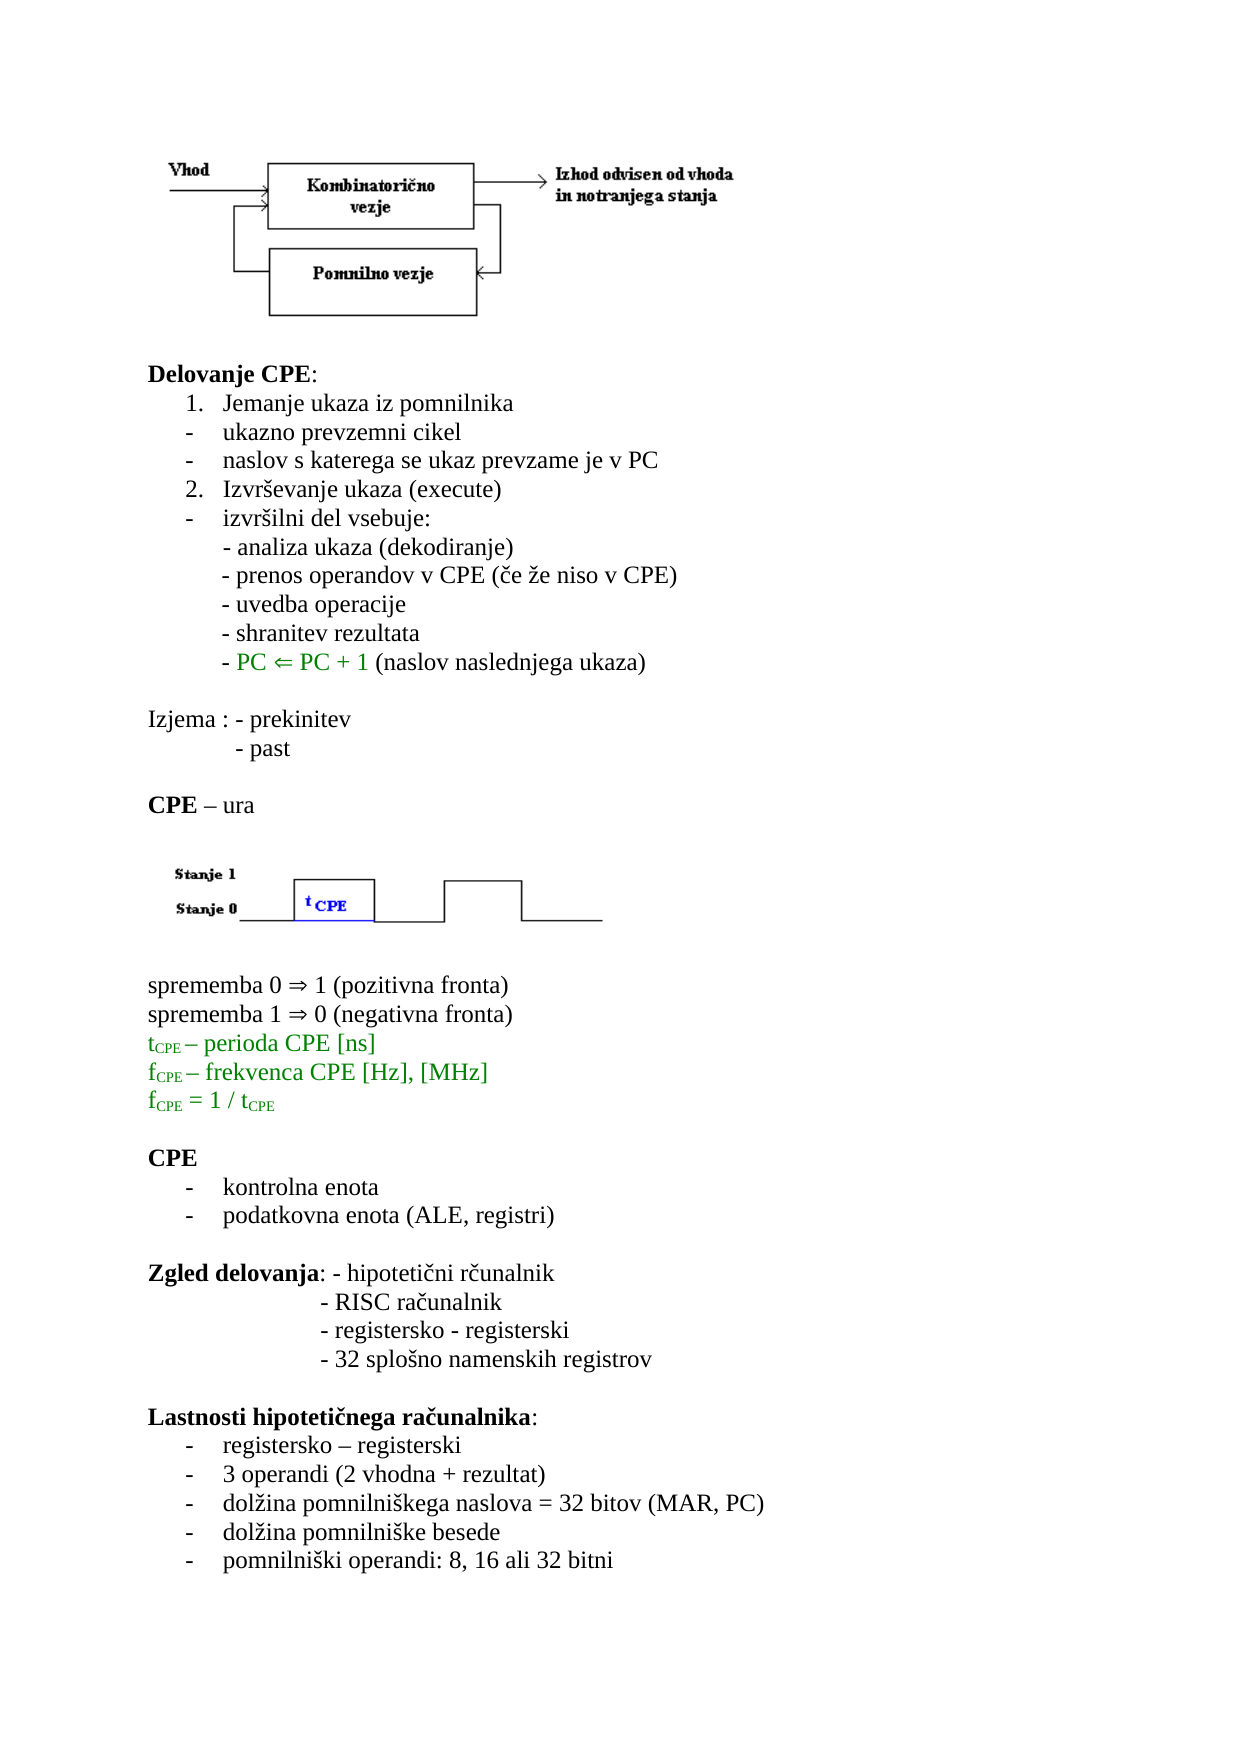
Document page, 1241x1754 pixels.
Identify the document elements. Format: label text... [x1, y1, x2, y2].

list Izvrševanje ukaza (execute) [185, 474, 1093, 503]
picture [164, 156, 747, 322]
list ukazno prevzemni cikel [185, 417, 1093, 445]
text - registersko - registerski [148, 1315, 1093, 1344]
text Lastnosti hipotetičnega računalnika: [148, 1402, 1093, 1430]
text fCPE – frekvenca CPE [Hz], [MHz] [148, 1057, 1093, 1085]
text Delovanje CPE: [148, 359, 1093, 388]
list izvršilni del vsebuje: [185, 503, 1093, 532]
list dolžina pomnilniškega naslova = 32 bitov (MAR, PC) [185, 1488, 1093, 1517]
text tCPE – perioda CPE [ns] [148, 1028, 1093, 1057]
text Zgled delovanja: - hipotetični rčunalnik [148, 1258, 1093, 1287]
list kontrolna enota [185, 1172, 1093, 1200]
text fCPE = 1 / tCPE [148, 1085, 1093, 1114]
list podatkovna enota (ALE, registri) [185, 1200, 1093, 1229]
list pomnilniški operandi: 8, 16 ali 32 bitni [185, 1545, 1093, 1574]
text - analiza ukaza (dekodiranje) [223, 532, 1093, 560]
text CPE – ura [148, 790, 1093, 819]
list 3 operandi (2 vhodna + rezultat) [185, 1459, 1093, 1488]
list dolžina pomnilniške besede [185, 1517, 1093, 1545]
list naslov s katerega se ukaz prevzame je v PC [185, 445, 1093, 474]
picture [164, 857, 613, 933]
text - PC  PC + 1 (naslov naslednjega ukaza) [148, 647, 1093, 675]
text - 32 splošno namenskih registrov [185, 1344, 1093, 1373]
text - RISC računalnik [148, 1287, 1093, 1315]
text - prenos operandov v CPE (če že niso v CPE) [148, 560, 1093, 589]
text sprememba 1  0 (negativna fronta) [148, 999, 1093, 1028]
text sprememba 0  1 (pozitivna fronta) [148, 970, 1093, 999]
subtitle CPE [148, 1143, 1093, 1172]
text - uvedba operacije [148, 589, 1093, 618]
text - shranitev rezultata [148, 618, 1093, 647]
list registersko – registerski [185, 1430, 1093, 1459]
text Izjema : - prekinitev [148, 704, 1093, 733]
text - past [148, 733, 1093, 762]
list Jemanje ukaza iz pomnilnika [185, 388, 1093, 417]
